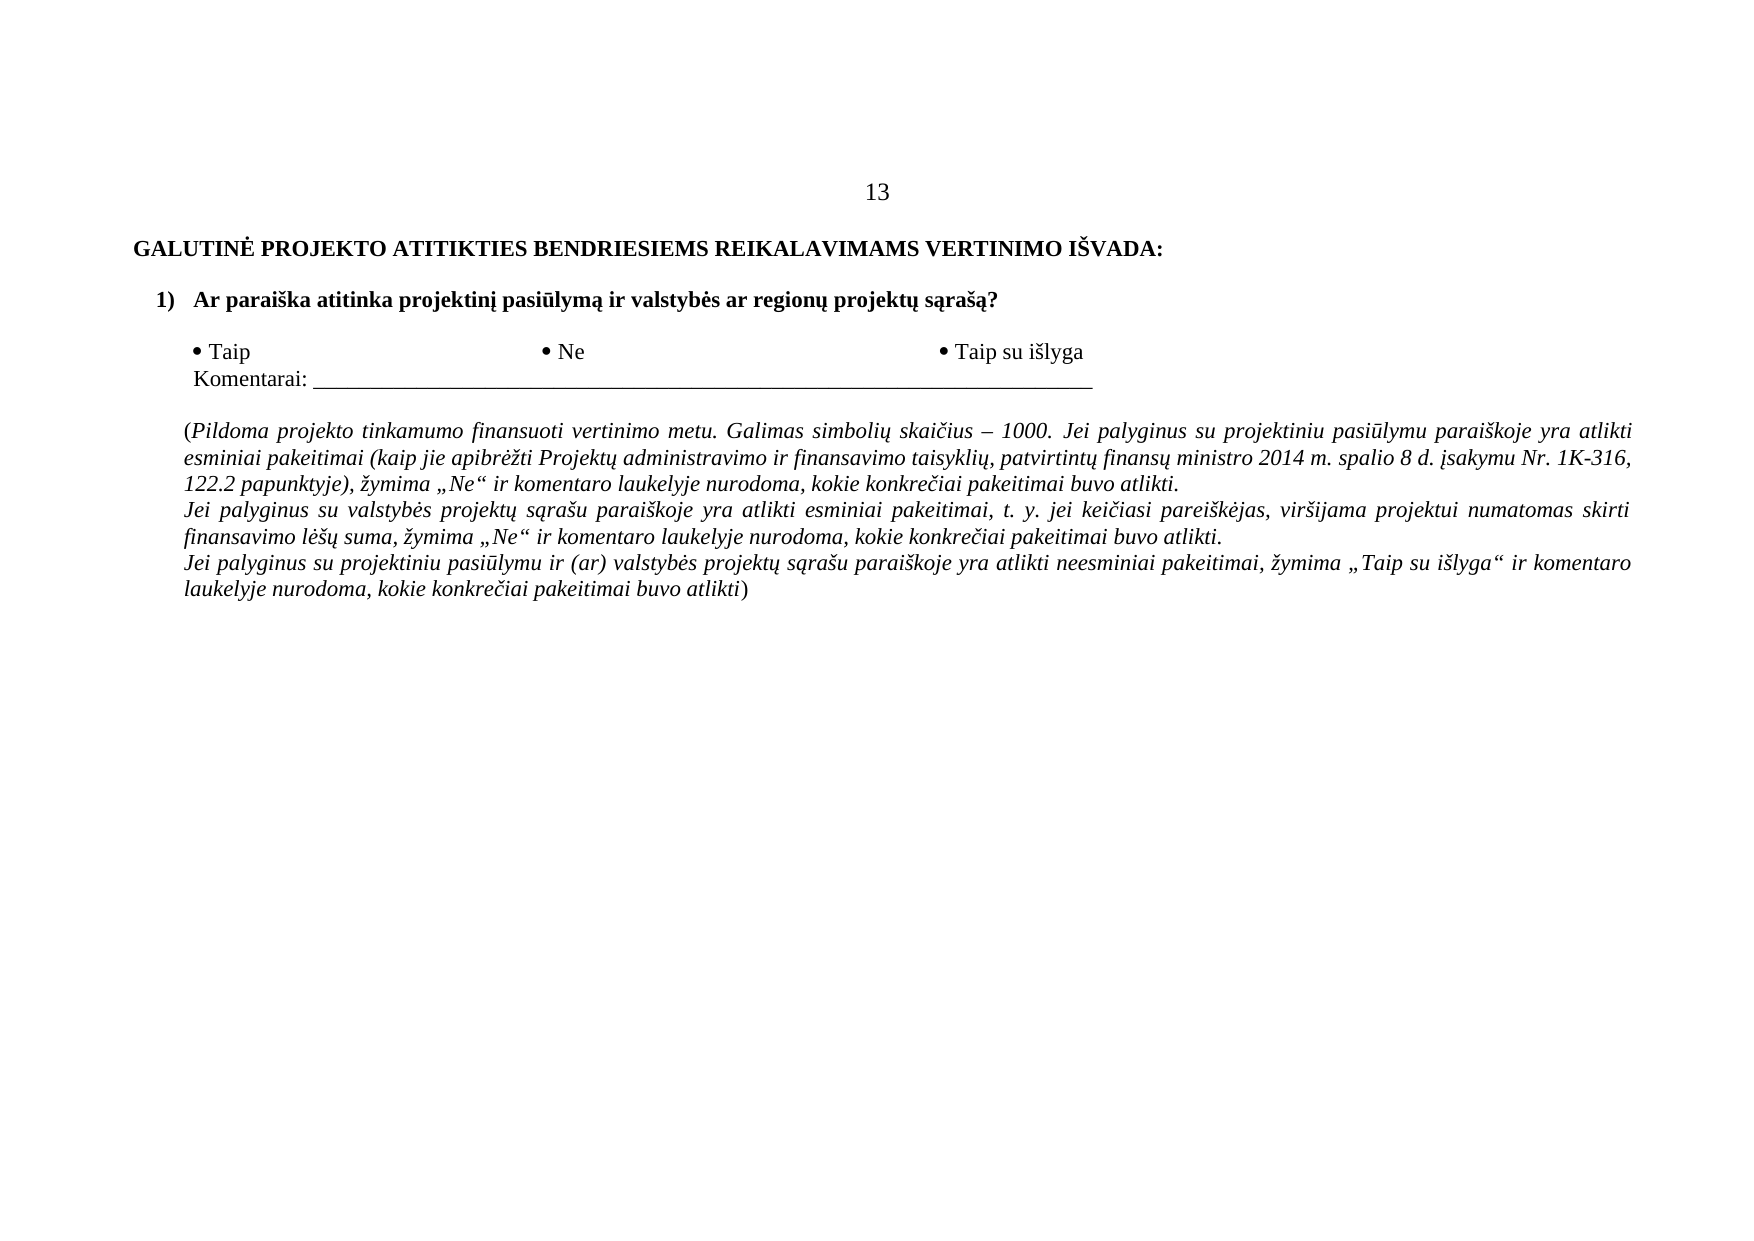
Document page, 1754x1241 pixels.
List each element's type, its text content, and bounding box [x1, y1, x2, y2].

text  Taip  Ne  Taip su išlyga [193, 338, 1636, 364]
text 1) Ar paraiška atitinka projektinį pasiūlymą ir valstybės ar regionų projektų sąrašą? [156, 286, 1636, 313]
text Jei palyginus su valstybės projektų sąrašu paraiškoje yra atlikti esminiai pakeitimai, t. y. jei keičiasi pareiškėjas, viršijama projektui numatomas skirti finansavimo lėšų suma, žymima „Ne“ ir komentaro laukelyje nurodoma, kokie konkrečiai pakeitimai buvo atlikti. [184, 496, 1636, 549]
text Jei palyginus su projektiniu pasiūlymu ir (ar) valstybės projektų sąrašu paraiškoje yra atlikti neesminiai pakeitimai, žymima „Taip su išlyga“ ir komentaro laukelyje nurodoma, kokie konkrečiai pakeitimai buvo atlikti) [184, 549, 1636, 602]
text GALUTINĖ PROJEKTO ATITIKTIES BENDRIESIEMS REIKALAVIMAMS VERTINIMO IŠVADA: [133, 235, 1636, 261]
text Komentarai: ____________________________________________________________________ [193, 364, 1636, 391]
text (Pildoma projekto tinkamumo finansuoti vertinimo metu. Galimas simbolių skaičius – 1000. Jei palyginus su projektiniu pasiūlymu paraiškoje yra atlikti esminiai pakeitimai (kaip jie apibrėžti Projektų administravimo ir finansavimo taisyklių, patvirtintų finansų ministro 2014 m. spalio 8 d. įsakymu Nr. 1K-316, 122.2 papunktyje), žymima „Ne“ ir komentaro laukelyje nurodoma, kokie konkrečiai pakeitimai buvo atlikti. [184, 417, 1636, 496]
